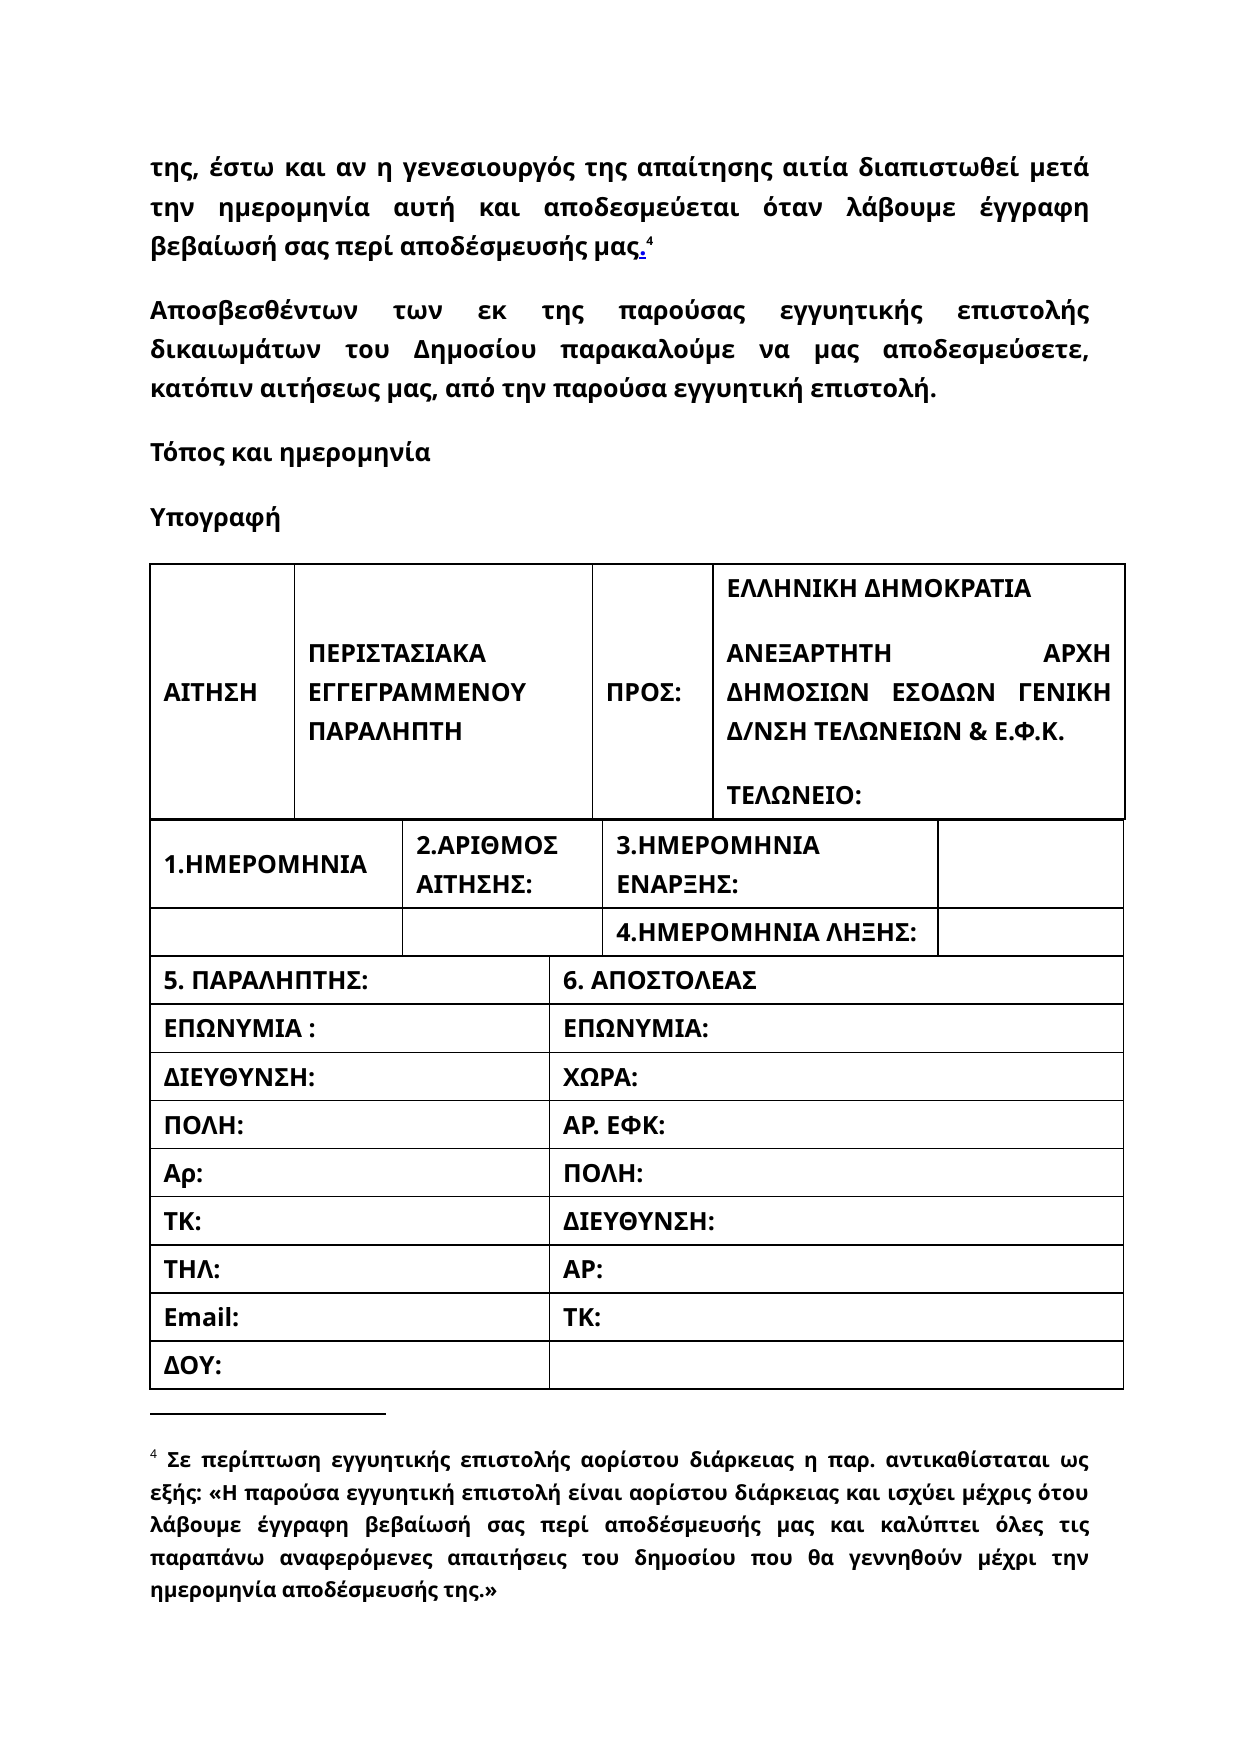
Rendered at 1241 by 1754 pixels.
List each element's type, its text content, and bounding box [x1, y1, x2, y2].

table_cell Email: [151, 1294, 549, 1340]
table_cell ΕΠΩΝΥΜΙΑ: [550, 1005, 1123, 1051]
text Τόπος και ημερομηνία [150, 435, 1090, 469]
table_cell ΕΠΩΝΥΜΙΑ : [151, 1005, 549, 1051]
table_cell ΤΚ: [151, 1197, 549, 1244]
text της, έστω και αν η γενεσιουργός της απαίτησης αιτία διαπιστωθεί μετά την ημερομηνία αυτή και αποδεσμεύεται όταν λάβουμε έγγραφη βεβαίωσή σας περί αποδέσμευσής μας. [150, 150, 1090, 262]
table_header ΕΛΛΗΝΙΚΗ ΔΗΜΟΚΡΑΤΙΑ ΑΝΕΞΑΡΤΗΤΗ ΑΡΧΗ ΔΗΜΟΣΙΩΝ ΕΣΟΔΩΝ ΓΕΝΙΚΗ Δ/ΝΣΗ ΤΕΛΩΝΕΙΩΝ & Ε.Φ.Κ. ΤΕΛΩΝΕΙΟ: [714, 565, 1124, 818]
text Υπογραφή [150, 499, 1090, 533]
table_cell ΠΟΛΗ: [151, 1101, 549, 1148]
table_cell ΠΟΛΗ: [550, 1149, 1123, 1196]
table_cell 6. ΑΠΟΣΤΟΛΕΑΣ [550, 957, 1123, 1003]
table_cell ΤΗΛ: [151, 1246, 549, 1292]
table_header ΠΕΡΙΣΤΑΣΙΑΚΑ ΕΓΓΕΓΡΑΜΜΕΝΟΥ ΠΑΡΑΛΗΠΤΗ [295, 565, 592, 818]
table_cell [939, 909, 1123, 955]
table_cell Αρ: [151, 1149, 549, 1196]
text Αποσβεσθέντων των εκ της παρούσας εγγυητικής επιστολής δικαιωμάτων του Δημοσίου παρακαλούμε να μας αποδεσμεύσετε, κατόπιν αιτήσεως μας, από την παρούσα εγγυητική επιστολή. [150, 292, 1090, 405]
table_header 1.ΗΜΕΡΟΜΗΝΙΑ [151, 821, 402, 907]
table_cell [550, 1342, 1123, 1388]
table_cell ΧΩΡΑ: [550, 1053, 1123, 1099]
table_cell 5. ΠΑΡΑΛΗΠΤΗΣ: [151, 957, 549, 1003]
table_cell ΑΡ. ΕΦΚ: [550, 1101, 1123, 1148]
table_cell 4.ΗΜΕΡΟΜΗΝΙΑ ΛΗΞΗΣ: [603, 909, 937, 955]
table_header ΑΙΤΗΣΗ [151, 565, 294, 818]
table_cell [403, 909, 602, 955]
table_header 3.ΗΜΕΡΟΜΗΝΙΑ ΕΝΑΡΞΗΣ: [603, 821, 937, 907]
table_cell ΑΡ: [550, 1246, 1123, 1292]
table_cell ΔΙΕΥΘΥΝΣΗ: [151, 1053, 549, 1099]
table_cell [151, 909, 402, 955]
table_cell ΔΙΕΥΘΥΝΣΗ: [550, 1197, 1123, 1244]
table_header ΠΡΟΣ: [593, 565, 712, 818]
table_header [939, 821, 1123, 907]
table_cell ΤΚ: [550, 1294, 1123, 1340]
table_cell ΔΟΥ: [151, 1342, 549, 1388]
text Σε περίπτωση εγγυητικής επιστολής αορίστου διάρκειας η παρ. αντικαθίσταται ως εξής: «Η παρούσα εγγυητική επιστολή είναι αορίστου διάρκειας και ισχύει μέχρις ότου λάβουμε έγγραφη βεβαίωσή σας περί αποδέσμευσής μας και καλύπτει όλες τις παραπάνω αναφερόμενες απαιτήσεις του δημοσίου που θα γεννηθούν μέχρι την ημερομηνία αποδέσμευσής της.» [150, 1445, 1090, 1604]
table_header 2.ΑΡΙΘΜΟΣ ΑΙΤΗΣΗΣ: [403, 821, 602, 907]
